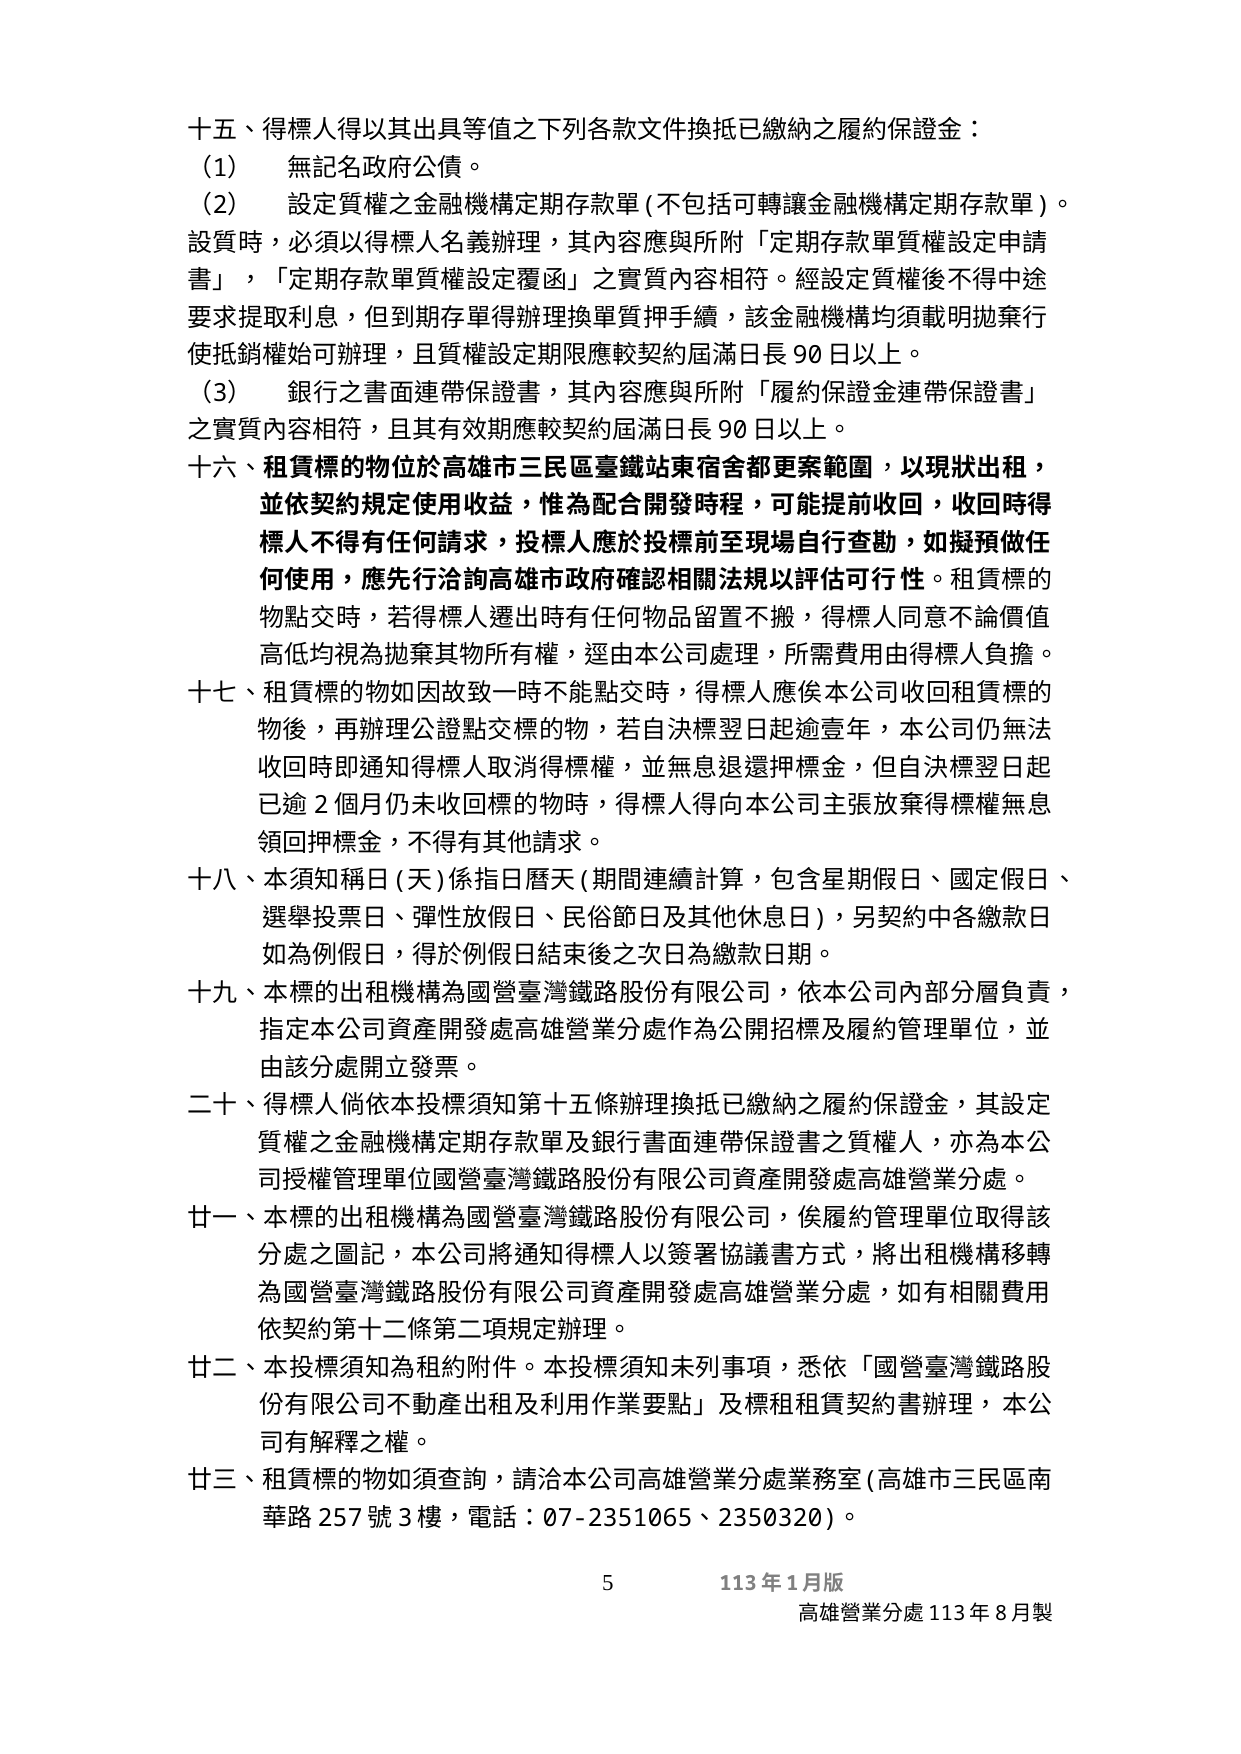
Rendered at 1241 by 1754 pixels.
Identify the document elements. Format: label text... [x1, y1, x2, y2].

text 十六、租賃標的物位於高雄市三民區臺鐵站東宿舍都更案範圍，以現狀出租，並依契約規定使用收益，惟為配合開發時程，可能提前收回，收回時得標人不得有任何請求，投標人應於投標前至現場自行查勘，如擬預做任何使用，應先行洽詢高雄市政府確認相關法規以評估可行性。租賃標的物點交時，若得標人遷出時有任何物品留置不搬，得標人同意不論價值高低均視為拋棄其物所有權，逕由本公司處理，所需費用由得標人負擔。 [187, 446, 1053, 671]
list 銀行之書面連帶保證書，其內容應與所附「履約保證金連帶保證書」之實質內容相符，且其有效期應較契約屆滿日長90日以上。 [187, 371, 1051, 446]
list 設定質權之金融機構定期存款單(不包括可轉讓金融機構定期存款單)。設質時，必須以得標人名義辦理，其內容應與所附「定期存款單質權設定申請書」，「定期存款單質權設定覆函」之實質內容相符。經設定質權後不得中途要求提取利息，但到期存單得辦理換單質押手續，該金融機構均須載明拋棄行使抵銷權始可辦理，且質權設定期限應較契約屆滿日長90日以上。 [187, 183, 1051, 371]
text 十八、本須知稱日(天)係指日曆天(期間連續計算，包含星期假日、國定假日、選舉投票日、彈性放假日、民俗節日及其他休息日)，另契約中各繳款日如為例假日，得於例假日結束後之次日為繳款日期。 [187, 858, 1053, 971]
text 十七、租賃標的物如因故致一時不能點交時，得標人應俟本公司收回租賃標的物後，再辦理公證點交標的物，若自決標翌日起逾壹年，本公司仍無法收回時即通知得標人取消得標權，並無息退還押標金，但自決標翌日起已逾2個月仍未收回標的物時，得標人得向本公司主張放棄得標權無息領回押標金，不得有其他請求。 [187, 671, 1053, 858]
text 二十、得標人倘依本投標須知第十五條辦理換抵已繳納之履約保證金，其設定質權之金融機構定期存款單及銀行書面連帶保證書之質權人，亦為本公司授權管理單位國營臺灣鐵路股份有限公司資產開發處高雄營業分處。 [187, 1083, 1053, 1196]
text 十九、本標的出租機構為國營臺灣鐵路股份有限公司，依本公司內部分層負責，指定本公司資產開發處高雄營業分處作為公開招標及履約管理單位，並由該分處開立發票。 [187, 971, 1053, 1083]
list 無記名政府公債。 [187, 146, 1051, 183]
text 廿二、本投標須知為租約附件。本投標須知未列事項，悉依「國營臺灣鐵路股份有限公司不動產出租及利用作業要點」及標租租賃契約書辦理，本公司有解釋之權。 [187, 1346, 1053, 1458]
text 十五、得標人得以其出具等值之下列各款文件換抵已繳納之履約保證金： [187, 108, 1053, 146]
text 廿一、本標的出租機構為國營臺灣鐵路股份有限公司，俟履約管理單位取得該分處之圖記，本公司將通知得標人以簽署協議書方式，將出租機構移轉為國營臺灣鐵路股份有限公司資產開發處高雄營業分處，如有相關費用依契約第十二條第二項規定辦理。 [187, 1196, 1053, 1346]
text 廿三、租賃標的物如須查詢，請洽本公司高雄營業分處業務室(高雄市三民區南華路257號3樓，電話：07-2351065、2350320)。 [187, 1458, 1053, 1533]
